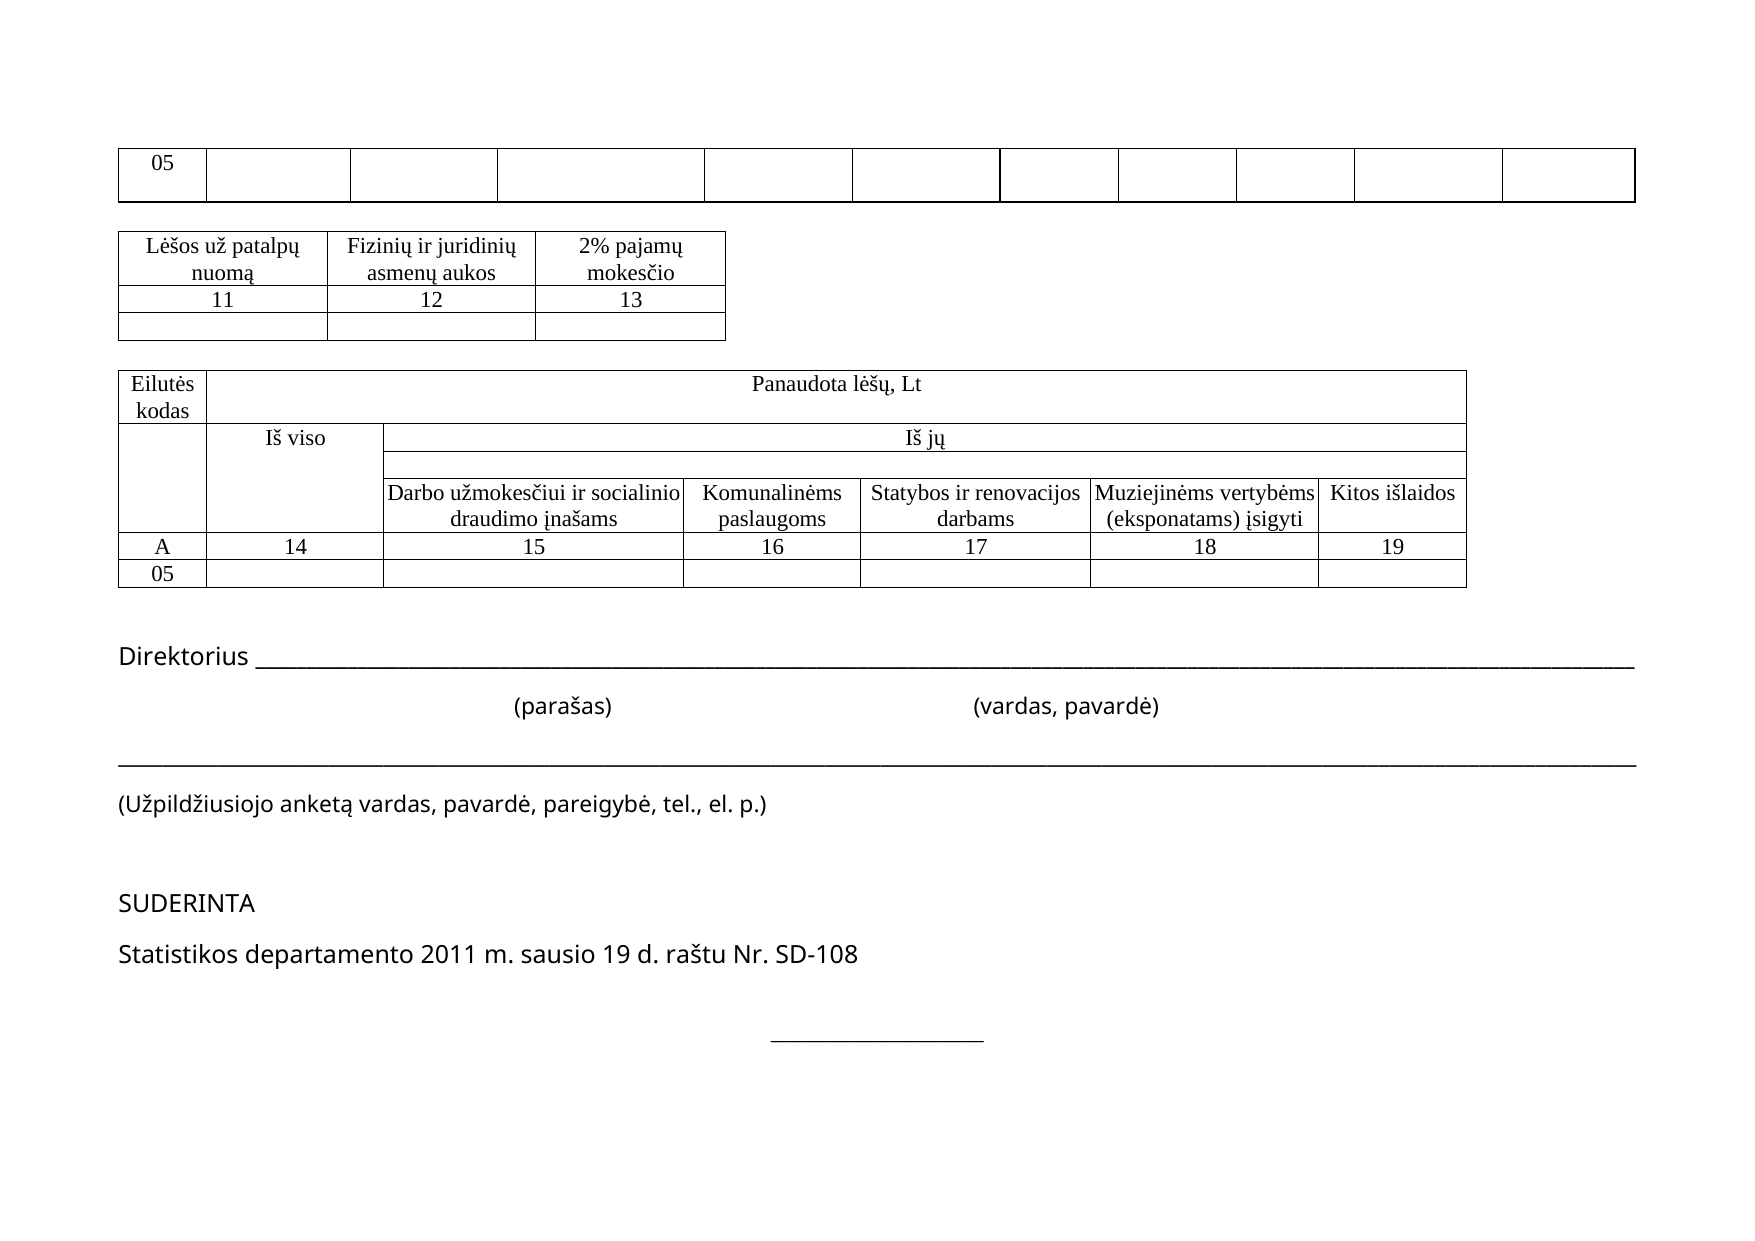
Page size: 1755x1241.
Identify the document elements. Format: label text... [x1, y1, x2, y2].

table_cell 13 [536, 286, 725, 312]
table_cell Darbo užmokesčiui ir socialinio draudimo įnašams [384, 479, 683, 532]
table_cell 19 [1319, 533, 1466, 559]
table_cell 12 [328, 286, 535, 312]
table_cell 05 [119, 149, 206, 201]
table_cell 15 [384, 533, 683, 559]
table_cell [498, 149, 704, 201]
table_cell [853, 149, 999, 201]
table_cell 11 [119, 286, 327, 312]
table_cell Muziejinėms vertybėms (eksponatams) įsigyti [1091, 479, 1318, 532]
table_cell [705, 149, 852, 201]
table_cell [328, 313, 535, 340]
table_cell Iš jų [384, 424, 1466, 451]
table_cell [207, 149, 350, 201]
text Statistikos departamento 2011 m. sausio 19 d. raštu Nr. SD-108 [118, 937, 1636, 971]
table_cell [1091, 560, 1318, 587]
table_cell 05 [119, 560, 206, 587]
table_cell Komunalinėms paslaugoms [684, 479, 860, 532]
table_cell 17 [861, 533, 1090, 559]
table_cell [1355, 149, 1502, 201]
table_cell [1001, 149, 1118, 201]
table_cell 18 [1091, 533, 1318, 559]
text Direktorius [118, 639, 1636, 673]
table_header Fizinių ir juridinių asmenų aukos [328, 232, 535, 285]
table_cell [384, 452, 1466, 478]
table_cell [207, 560, 383, 587]
table_cell Iš viso [207, 424, 383, 532]
table_cell 14 [207, 533, 383, 559]
table_cell [861, 560, 1090, 587]
table_cell [119, 424, 206, 532]
text (parašas) (vardas, pavardė) [514, 690, 1636, 721]
table_cell [1237, 149, 1354, 201]
table_cell [1319, 560, 1466, 587]
table_cell [684, 560, 860, 587]
table_cell Kitos išlaidos [1319, 479, 1466, 532]
table_cell [1119, 149, 1236, 201]
text (Užpildžiusiojo anketą vardas, pavardė, pareigybė, tel., el. p.) [118, 788, 1636, 819]
table_cell [384, 560, 683, 587]
table_cell [536, 313, 725, 340]
table_header Panaudota lėšų, Lt [207, 371, 1466, 423]
table_cell [119, 313, 327, 340]
text _________________ [118, 1016, 1636, 1045]
text SUDERINTA [118, 886, 1636, 919]
table_cell [1503, 149, 1634, 201]
table_header Eilutės kodas [119, 371, 206, 423]
table_cell A [119, 533, 206, 559]
table_cell [351, 149, 497, 201]
text _ [118, 737, 1636, 771]
table_header 2% pajamų mokesčio [536, 232, 725, 285]
table_cell Statybos ir renovacijos darbams [861, 479, 1090, 532]
table_cell 16 [684, 533, 860, 559]
table_header Lėšos už patalpų nuomą [119, 232, 327, 285]
